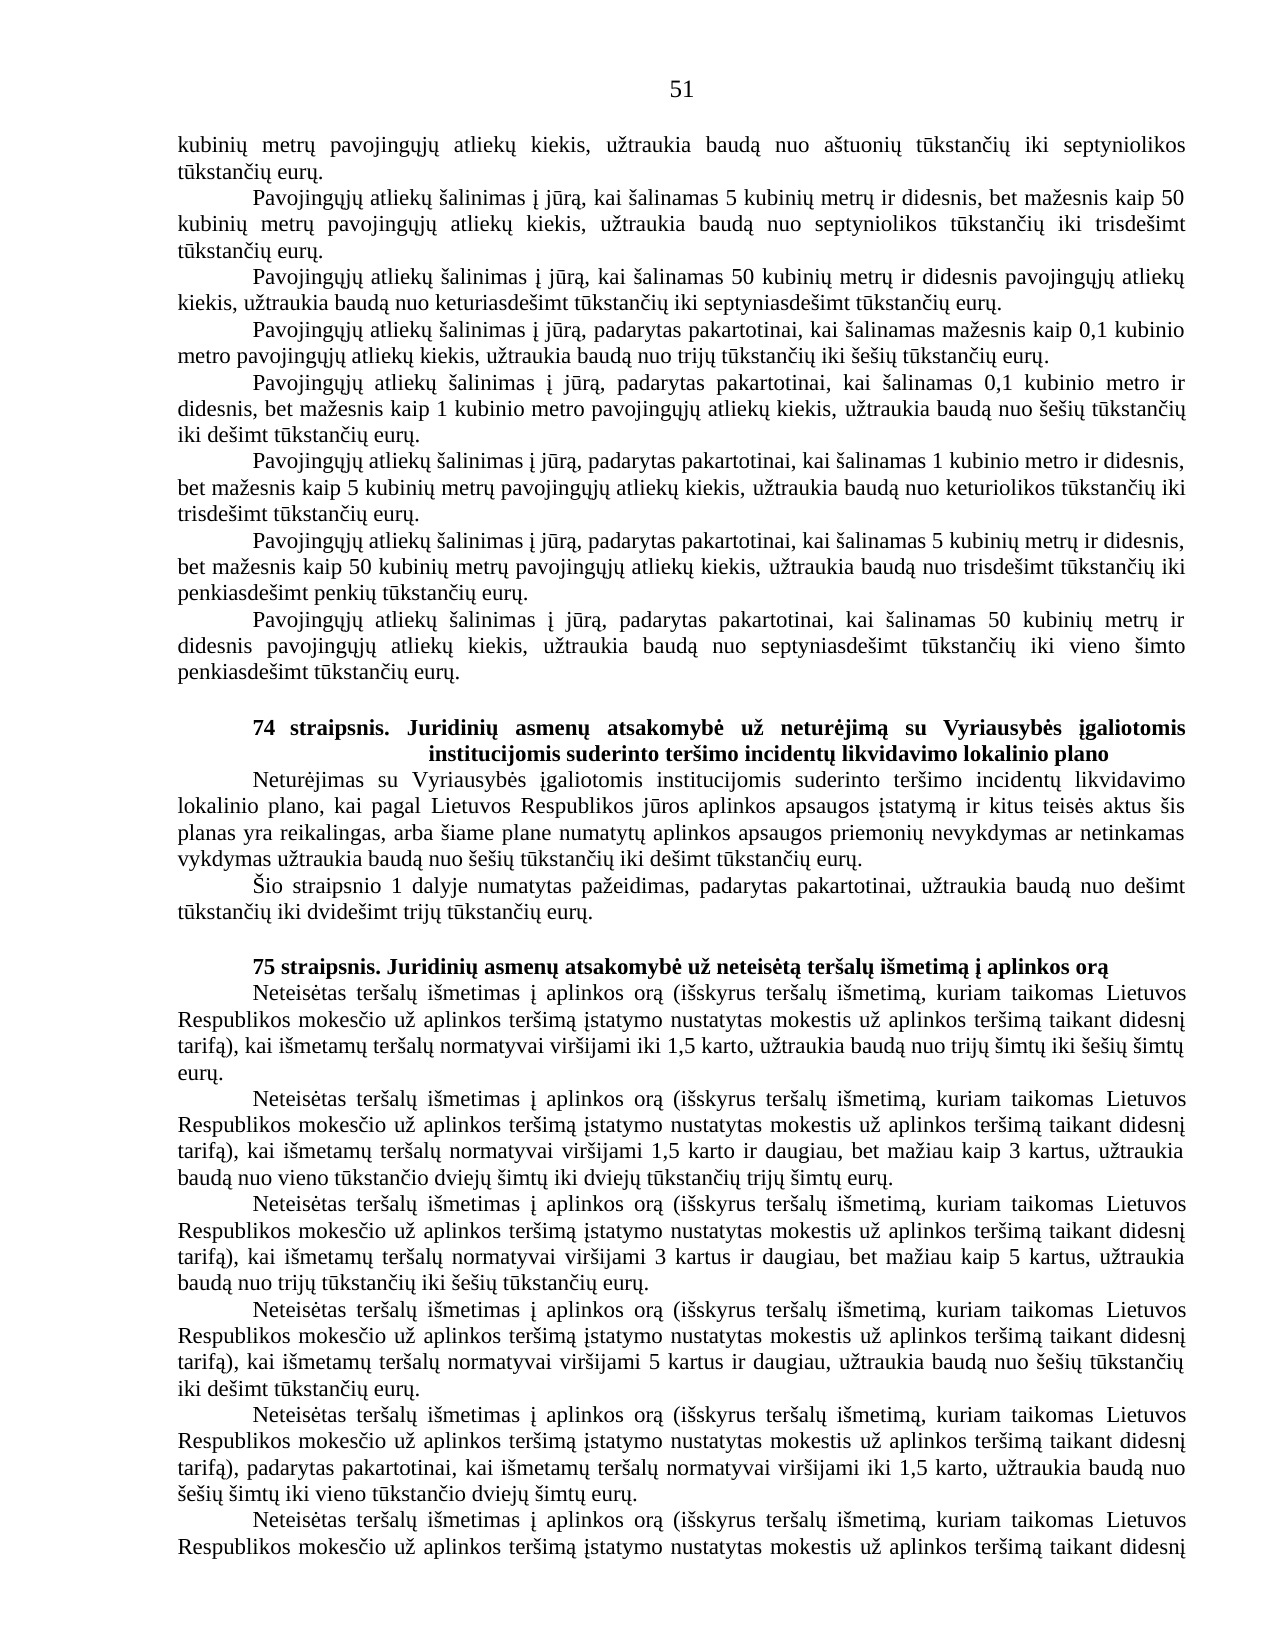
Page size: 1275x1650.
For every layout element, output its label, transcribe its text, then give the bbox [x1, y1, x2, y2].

text Neteisėtas teršalų išmetimas į aplinkos orą (išskyrus teršalų išmetimą, kuriam taikomas Lietuvos Respublikos mokesčio už aplinkos teršimą įstatymo nustatytas mokestis už aplinkos teršimą taikant didesnį tarifą), kai išmetamų teršalų normatyvai viršijami 1,5 karto ir daugiau, bet mažiau kaip 3 kartus, užtraukia baudą nuo vieno tūkstančio dviejų šimtų iki dviejų tūkstančių trijų šimtų eurų. [177, 1085, 1186, 1190]
text Pavojingųjų atliekų šalinimas į jūrą, padarytas pakartotinai, kai šalinamas 0,1 kubinio metro ir didesnis, bet mažesnis kaip 1 kubinio metro pavojingųjų atliekų kiekis, užtraukia baudą nuo šešių tūkstančių iki dešimt tūkstančių eurų. [177, 368, 1186, 448]
text Pavojingųjų atliekų šalinimas į jūrą, kai šalinamas 5 kubinių metrų ir didesnis, bet mažesnis kaip 50 kubinių metrų pavojingųjų atliekų kiekis, užtraukia baudą nuo septyniolikos tūkstančių iki trisdešimt tūkstančių eurų. [177, 184, 1186, 263]
text Pavojingųjų atliekų šalinimas į jūrą, padarytas pakartotinai, kai šalinamas 1 kubinio metro ir didesnis, bet mažesnis kaip 5 kubinių metrų pavojingųjų atliekų kiekis, užtraukia baudą nuo keturiolikos tūkstančių iki trisdešimt tūkstančių eurų. [177, 448, 1186, 527]
text 75 straipsnis. Juridinių asmenų atsakomybė už neteisėtą teršalų išmetimą į aplinkos orą [252, 953, 1186, 979]
text Neteisėtas teršalų išmetimas į aplinkos orą (išskyrus teršalų išmetimą, kuriam taikomas Lietuvos Respublikos mokesčio už aplinkos teršimą įstatymo nustatytas mokestis už aplinkos teršimą taikant didesnį tarifą), padarytas pakartotinai, kai išmetamų teršalų normatyvai viršijami iki 1,5 karto, užtraukia baudą nuo šešių šimtų iki vieno tūkstančio dviejų šimtų eurų. [177, 1401, 1186, 1507]
text Neteisėtas teršalų išmetimas į aplinkos orą (išskyrus teršalų išmetimą, kuriam taikomas Lietuvos Respublikos mokesčio už aplinkos teršimą įstatymo nustatytas mokestis už aplinkos teršimą taikant didesnį tarifą), kai išmetamų teršalų normatyvai viršijami 3 kartus ir daugiau, bet mažiau kaip 5 kartus, užtraukia baudą nuo trijų tūkstančių iki šešių tūkstančių eurų. [177, 1190, 1186, 1296]
text 74 straipsnis. Juridinių asmenų atsakomybė už neturėjimą su Vyriausybės įgaliotomis institucijomis suderinto teršimo incidentų likvidavimo lokalinio plano [252, 713, 1186, 766]
text Šio straipsnio 1 dalyje numatytas pažeidimas, padarytas pakartotinai, užtraukia baudą nuo dešimt tūkstančių iki dvidešimt trijų tūkstančių eurų. [177, 872, 1186, 924]
text Neturėjimas su Vyriausybės įgaliotomis institucijomis suderinto teršimo incidentų likvidavimo lokalinio plano, kai pagal Lietuvos Respublikos jūros aplinkos apsaugos įstatymą ir kitus teisės aktus šis planas yra reikalingas, arba šiame plane numatytų aplinkos apsaugos priemonių nevykdymas ar netinkamas vykdymas užtraukia baudą nuo šešių tūkstančių iki dešimt tūkstančių eurų. [177, 766, 1186, 872]
text kubinių metrų pavojingųjų atliekų kiekis, užtraukia baudą nuo aštuonių tūkstančių iki septyniolikos tūkstančių eurų. [177, 131, 1186, 184]
text Neteisėtas teršalų išmetimas į aplinkos orą (išskyrus teršalų išmetimą, kuriam taikomas Lietuvos Respublikos mokesčio už aplinkos teršimą įstatymo nustatytas mokestis už aplinkos teršimą taikant didesnį tarifą), kai išmetamų teršalų normatyvai viršijami iki 1,5 karto, užtraukia baudą nuo trijų šimtų iki šešių šimtų eurų. [177, 979, 1186, 1085]
text Pavojingųjų atliekų šalinimas į jūrą, kai šalinamas 50 kubinių metrų ir didesnis pavojingųjų atliekų kiekis, užtraukia baudą nuo keturiasdešimt tūkstančių iki septyniasdešimt tūkstančių eurų. [177, 263, 1186, 316]
text Pavojingųjų atliekų šalinimas į jūrą, padarytas pakartotinai, kai šalinamas 50 kubinių metrų ir didesnis pavojingųjų atliekų kiekis, užtraukia baudą nuo septyniasdešimt tūkstančių iki vieno šimto penkiasdešimt tūkstančių eurų. [177, 606, 1186, 685]
text Pavojingųjų atliekų šalinimas į jūrą, padarytas pakartotinai, kai šalinamas 5 kubinių metrų ir didesnis, bet mažesnis kaip 50 kubinių metrų pavojingųjų atliekų kiekis, užtraukia baudą nuo trisdešimt tūkstančių iki penkiasdešimt penkių tūkstančių eurų. [177, 527, 1186, 606]
text Neteisėtas teršalų išmetimas į aplinkos orą (išskyrus teršalų išmetimą, kuriam taikomas Lietuvos Respublikos mokesčio už aplinkos teršimą įstatymo nustatytas mokestis už aplinkos teršimą taikant didesnį tarifą), kai išmetamų teršalų normatyvai viršijami 5 kartus ir daugiau, užtraukia baudą nuo šešių tūkstančių iki dešimt tūkstančių eurų. [177, 1296, 1186, 1401]
text Pavojingųjų atliekų šalinimas į jūrą, padarytas pakartotinai, kai šalinamas mažesnis kaip 0,1 kubinio metro pavojingųjų atliekų kiekis, užtraukia baudą nuo trijų tūkstančių iki šešių tūkstančių eurų. [177, 316, 1186, 368]
text Neteisėtas teršalų išmetimas į aplinkos orą (išskyrus teršalų išmetimą, kuriam taikomas Lietuvos Respublikos mokesčio už aplinkos teršimą įstatymo nustatytas mokestis už aplinkos teršimą taikant didesnį [177, 1507, 1186, 1559]
